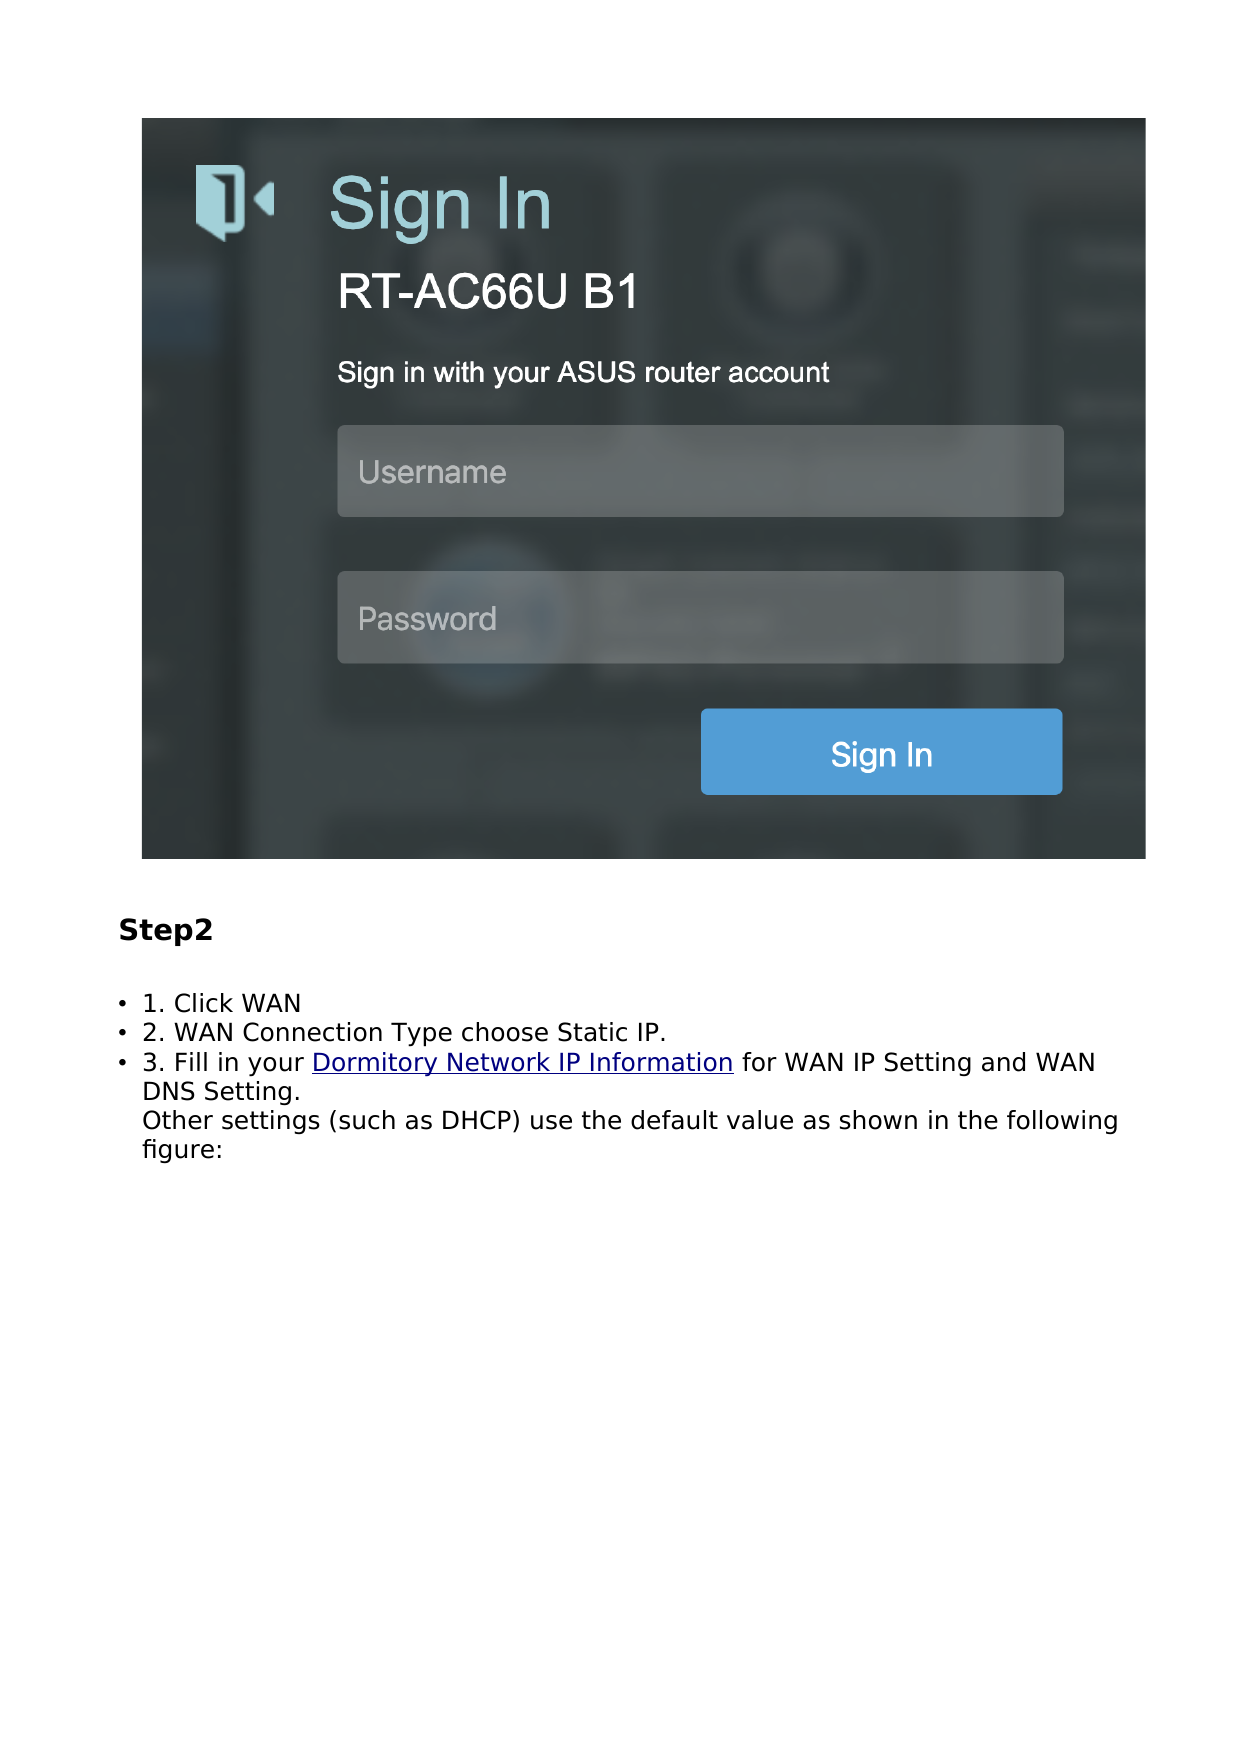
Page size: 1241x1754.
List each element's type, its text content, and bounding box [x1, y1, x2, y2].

list 3. Fill in your Dormitory Network IP Information for WAN IP Setting and WAN DNS Setting. Other settings (such as DHCP) use the default value as shown in the following figure: [118, 1048, 1122, 1193]
list [118, 118, 141, 859]
list 1. Click WAN [118, 989, 1122, 1018]
list 2. WAN Connection Type choose Static IP. [118, 1018, 1122, 1048]
subtitle Step2 [118, 913, 1122, 947]
picture [141, 118, 1146, 859]
